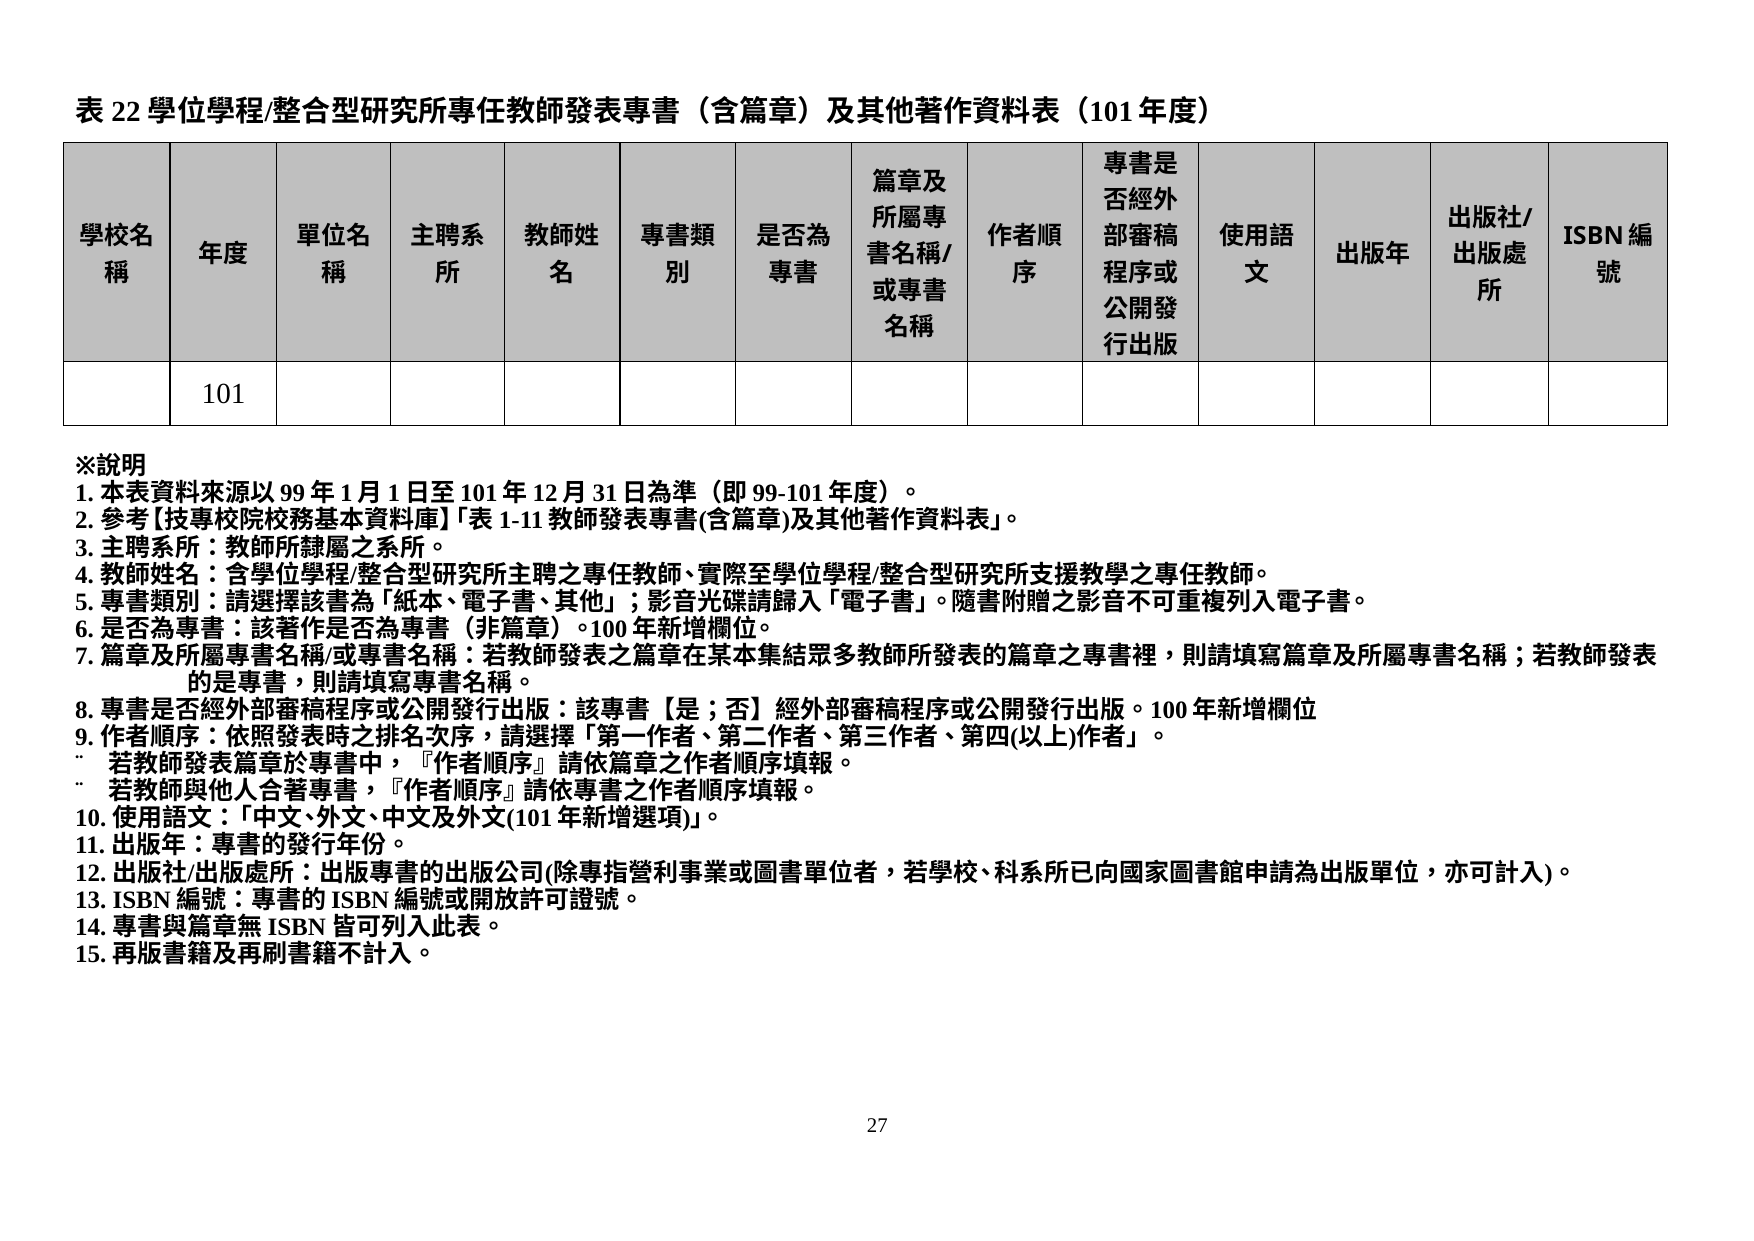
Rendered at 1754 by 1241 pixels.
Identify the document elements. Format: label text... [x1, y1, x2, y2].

table_cell [621, 362, 735, 425]
text 7. 篇章及所屬專書名稱/或專書名稱：若教師發表之篇章在某本集結眾多教師所發表的篇章之專書裡，則請填寫篇章及所屬專書名稱；若教師發表的是專書，則請填寫專書名稱。 [75, 643, 1679, 697]
table_cell [968, 362, 1082, 425]
text 14. 專書與篇章無ISBN皆可列入此表。 [75, 913, 1679, 941]
table_cell [1549, 362, 1667, 425]
text 1. 本表資料來源以99年1月1日至101年12月31日為準（即99-101年度）。 [75, 480, 1679, 507]
text ※說明 [75, 453, 1679, 480]
text 3. 主聘系所：教師所隸屬之系所。 [75, 534, 1679, 561]
table_cell [64, 362, 169, 425]
table_header 使用語文 [1199, 143, 1314, 361]
text ¨ 若教師發表篇章於專書中，『作者順序』請依篇章之作者順序填報。 [75, 751, 1679, 778]
text 6. 是否為專書：該著作是否為專書（非篇章）。100年新增欄位。 [75, 616, 1679, 643]
table_cell [852, 362, 967, 425]
table_header 出版社/出版處所 [1431, 143, 1548, 361]
text ¨ 若教師與他人合著專書，『作者順序』請依專書之作者順序填報。 [75, 778, 1679, 805]
table_cell [1315, 362, 1430, 425]
subtitle 表 22 學位學程/整合型研究所專任教師發表專書（含篇章）及其他著作資料表（101年度） [62, 87, 1676, 130]
text 5. 專書類別：請選擇該書為「紙本、電子書、其他」；影音光碟請歸入「電子書」。隨書附贈之影音不可重複列入電子書。 [75, 588, 1679, 616]
text 9. 作者順序：依照發表時之排名次序，請選擇「第一作者、第二作者、第三作者、第四(以上)作者」。 [75, 724, 1679, 751]
table_cell [1083, 362, 1198, 425]
text 12. 出版社/出版處所：出版專書的出版公司(除專指營利事業或圖書單位者，若學校、科系所已向國家圖書館申請為出版單位，亦可計入)。 [75, 859, 1679, 886]
table_header ISBN編號 [1549, 143, 1667, 361]
table_header 出版年 [1315, 143, 1430, 361]
text 15. 再版書籍及再刷書籍不計入。 [75, 941, 1679, 968]
table_header 是否為專書 [736, 143, 851, 361]
table_header 教師姓名 [505, 143, 619, 361]
table_header 篇章及所屬專書名稱/或專書名稱 [852, 143, 967, 361]
table_cell [391, 362, 504, 425]
table_header 主聘系所 [391, 143, 504, 361]
table_header 專書類別 [621, 143, 735, 361]
table_header 年度 [171, 143, 276, 361]
text 10. 使用語文：「中文、外文、中文及外文(101年新增選項)」。 [75, 805, 1679, 832]
table_header 學校名稱 [64, 143, 169, 361]
table_header 單位名稱 [277, 143, 390, 361]
text 13. ISBN編號：專書的ISBN編號或開放許可證號。 [75, 886, 1679, 913]
table_cell [1431, 362, 1548, 425]
text 8. 專書是否經外部審稿程序或公開發行出版：該專書【是；否】經外部審稿程序或公開發行出版。100年新增欄位 [75, 697, 1679, 724]
table_cell 101 [171, 362, 276, 425]
table_cell [277, 362, 390, 425]
table_header 專書是否經外部審稿程序或公開發行出版 [1083, 143, 1198, 361]
text 11. 出版年：專書的發行年份。 [75, 832, 1679, 859]
table_cell [505, 362, 619, 425]
table_cell [736, 362, 851, 425]
table_cell [1199, 362, 1314, 425]
text 4. 教師姓名：含學位學程/整合型研究所主聘之專任教師、實際至學位學程/整合型研究所支援教學之專任教師。 [75, 561, 1679, 588]
table_header 作者順序 [968, 143, 1082, 361]
text 2. 參考【技專校院校務基本資料庫】「表1-11教師發表專書(含篇章)及其他著作資料表」。 [75, 507, 1679, 534]
